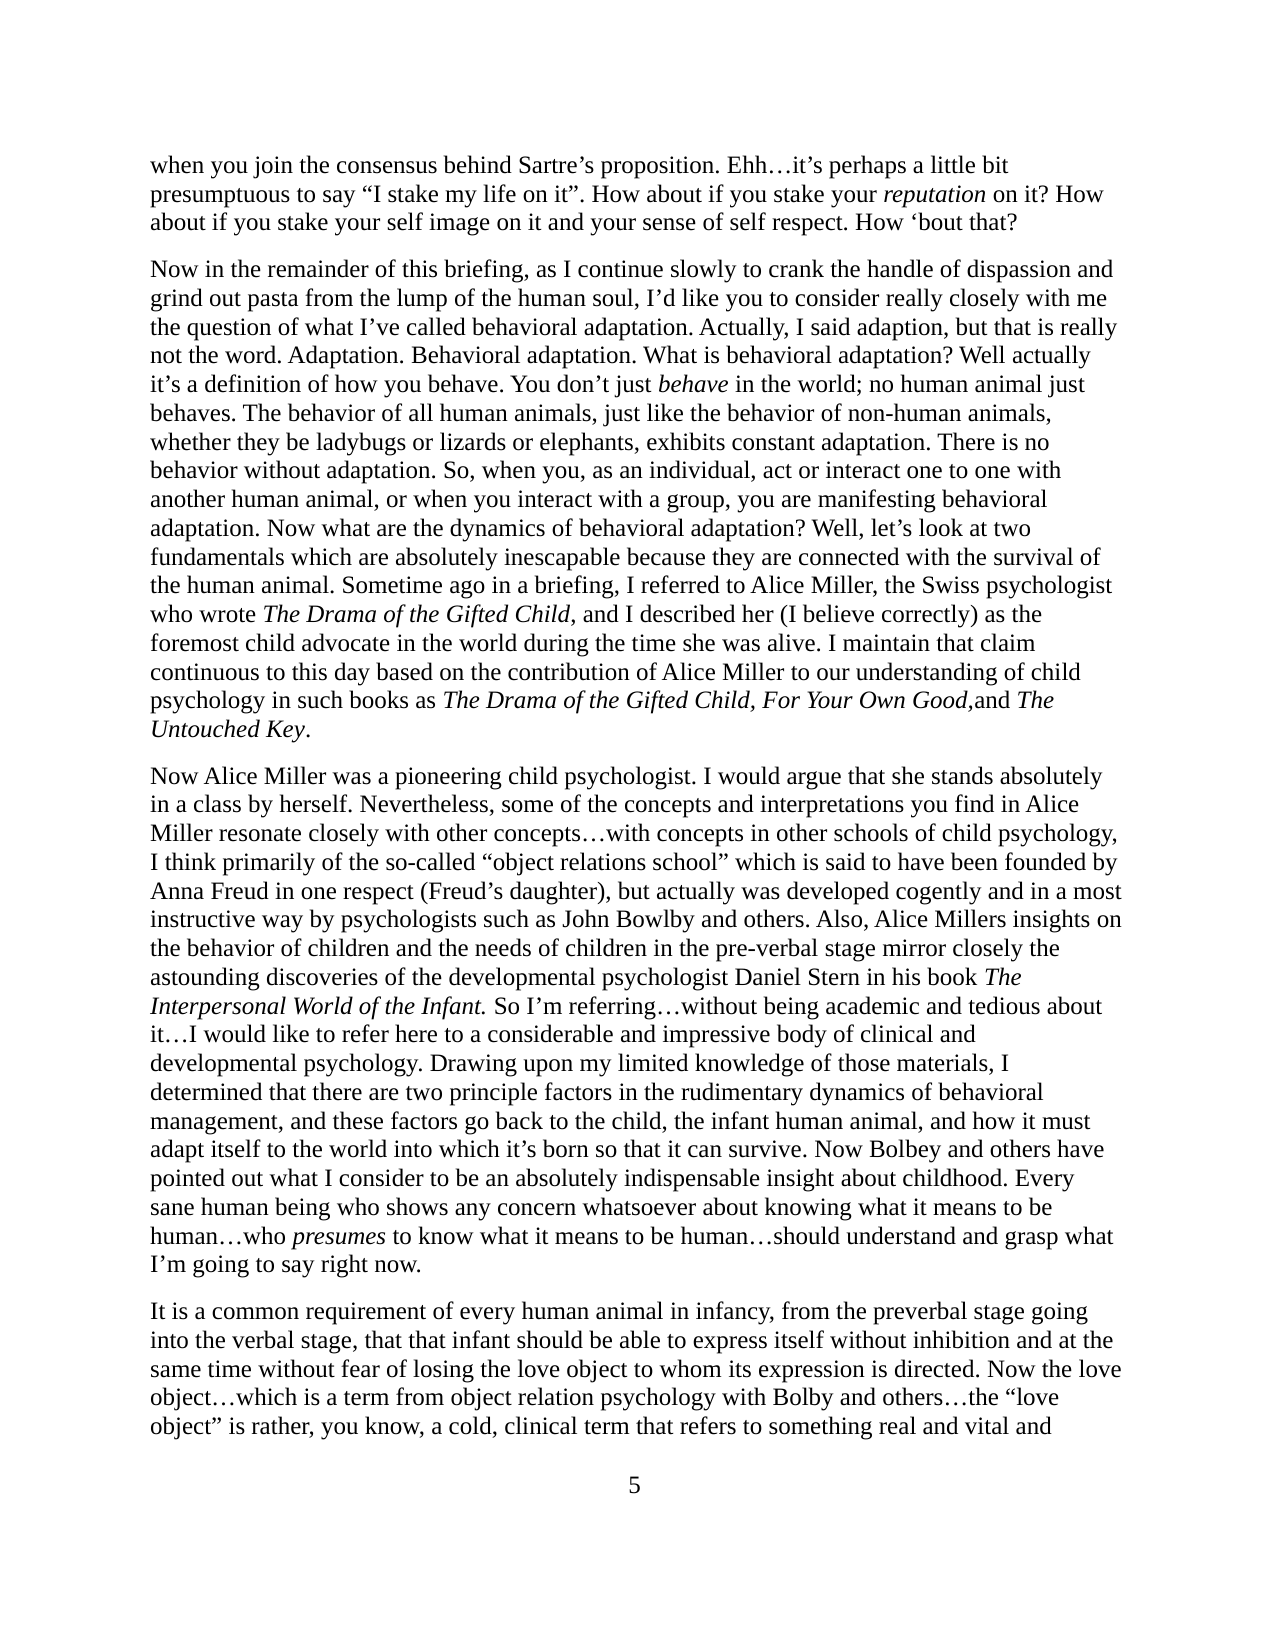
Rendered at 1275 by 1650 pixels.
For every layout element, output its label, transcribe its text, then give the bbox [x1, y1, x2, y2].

text Now Alice Miller was a pioneering child psychologist. I would argue that she stands absolutely in a class by herself. Nevertheless, some of the concepts and interpretations you find in Alice Miller resonate closely with other concepts…with concepts in other schools of child psychology, I think primarily of the so-called “object relations school” which is said to have been founded by Anna Freud in one respect (Freud’s daughter), but actually was developed cogently and in a most instructive way by psychologists such as John Bowlby and others. Also, Alice Millers insights on the behavior of children and the needs of children in the pre-verbal stage mirror closely the astounding discoveries of the developmental psychologist Daniel Stern in his book The Interpersonal World of the Infant. So I’m referring…without being academic and tedious about it…I would like to refer here to a considerable and impressive body of clinical and developmental psychology. Drawing upon my limited knowledge of those materials, I determined that there are two principle factors in the rudimentary dynamics of behavioral management, and these factors go back to the child, the infant human animal, and how it must adapt itself to the world into which it’s born so that it can survive. Now Bolbey and others have pointed out what I consider to be an absolutely indispensable insight about childhood. Every sane human being who shows any concern whatsoever about knowing what it means to be human…who presumes to know what it means to be human…should understand and grasp what I’m going to say right now. [150, 761, 1125, 1278]
text when you join the consensus behind Sartre’s proposition. Ehh…it’s perhaps a little bit presumptuous to say “I stake my life on it”. How about if you stake your reputation on it? How about if you stake your self image on it and your sense of self respect. How ‘bout that? [150, 150, 1125, 236]
text It is a common requirement of every human animal in infancy, from the preverbal stage going into the verbal stage, that that infant should be able to express itself without inhibition and at the same time without fear of losing the love object to whom its expression is directed. Now the love object…which is a term from object relation psychology with Bolby and others…the “love object” is rather, you know, a cold, clinical term that refers to something real and vital and [150, 1296, 1125, 1440]
text Now in the remainder of this briefing, as I continue slowly to crank the handle of dispassion and grind out pasta from the lump of the human soul, I’d like you to consider really closely with me the question of what I’ve called behavioral adaptation. Actually, I said adaption, but that is really not the word. Adaptation. Behavioral adaptation. What is behavioral adaptation? Well actually it’s a definition of how you behave. You don’t just behave in the world; no human animal just behaves. The behavior of all human animals, just like the behavior of non-human animals, whether they be ladybugs or lizards or elephants, exhibits constant adaptation. There is no behavior without adaptation. So, when you, as an individual, act or interact one to one with another human animal, or when you interact with a group, you are manifesting behavioral adaptation. Now what are the dynamics of behavioral adaptation? Well, let’s look at two fundamentals which are absolutely inescapable because they are connected with the survival of the human animal. Sometime ago in a briefing, I referred to Alice Miller, the Swiss psychologist who wrote The Drama of the Gifted Child, and I described her (I believe correctly) as the foremost child advocate in the world during the time she was alive. I maintain that claim continuous to this day based on the contribution of Alice Miller to our understanding of child psychology in such books as The Drama of the Gifted Child, For Your Own Good,and The Untouched Key. [150, 254, 1125, 743]
